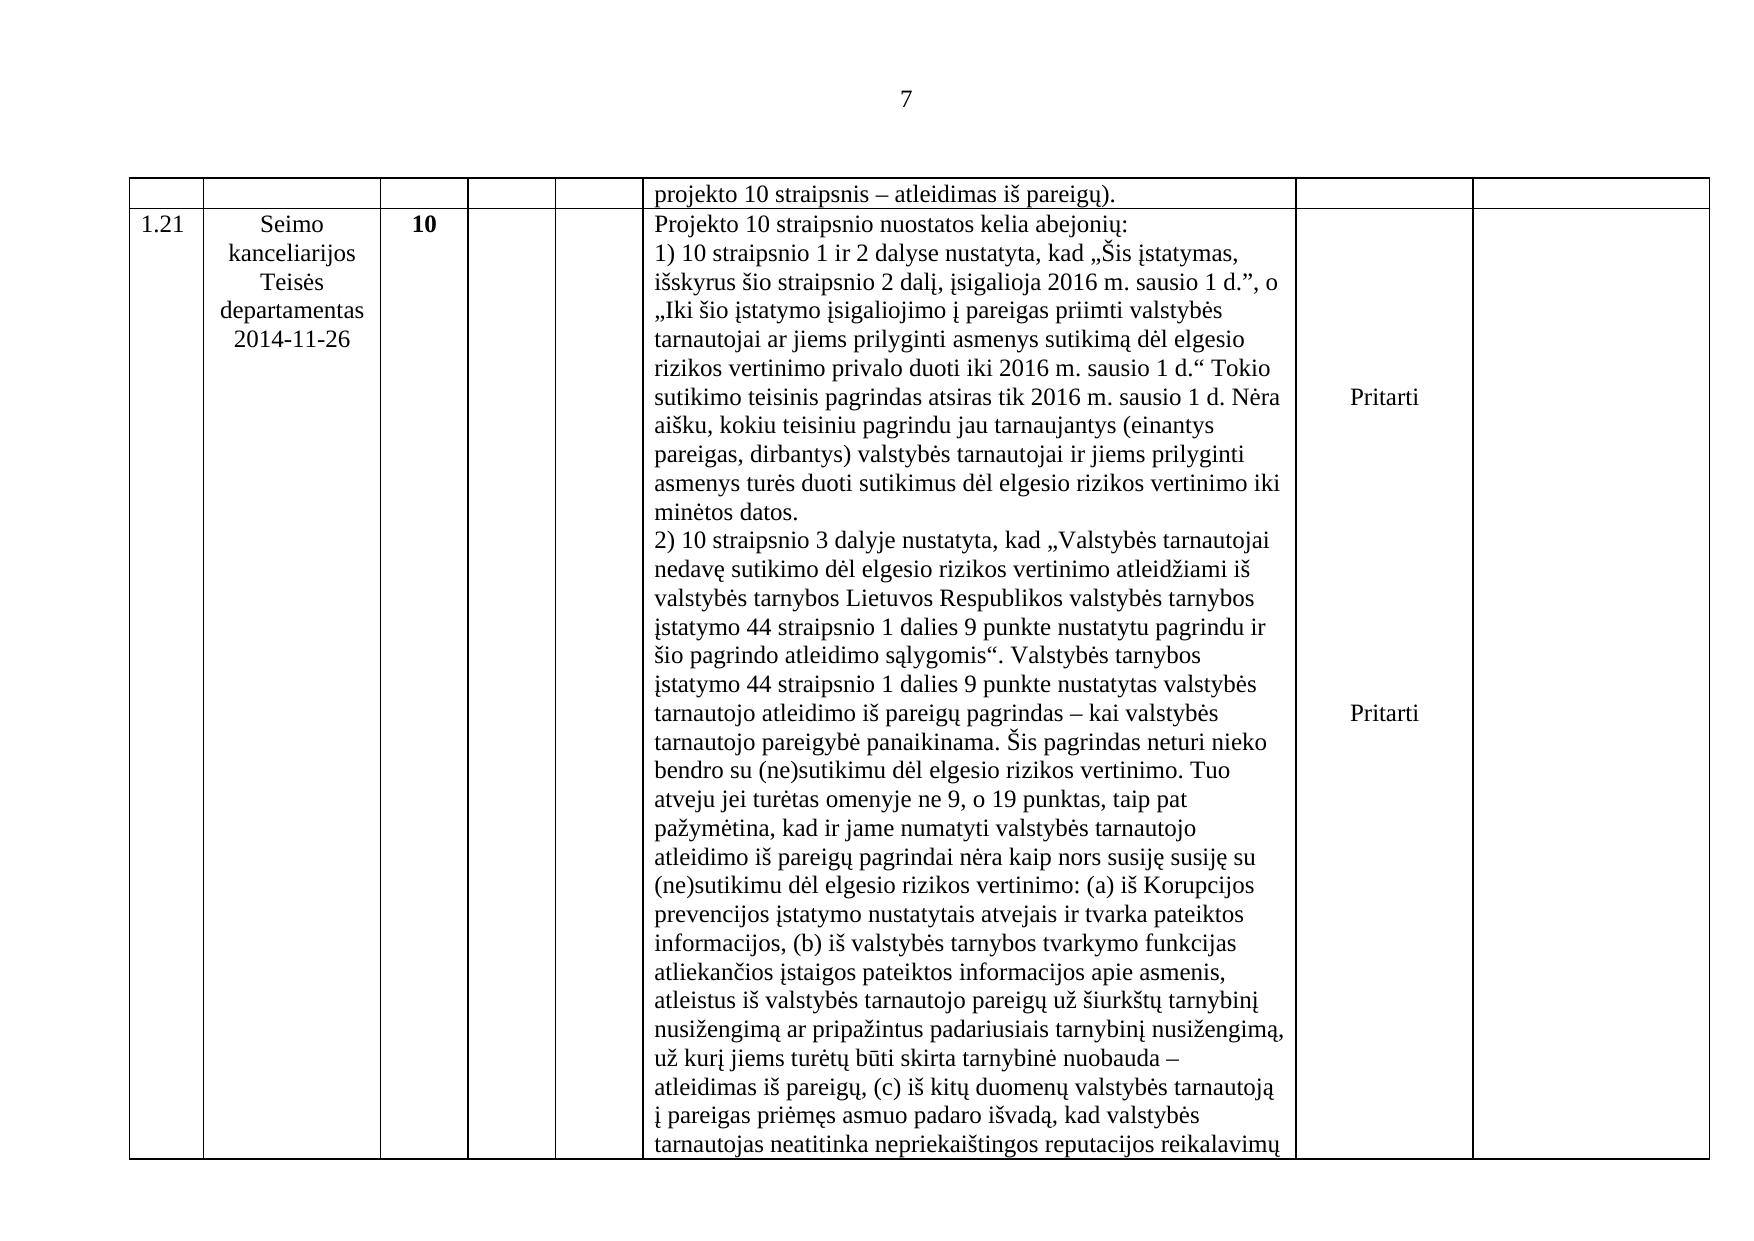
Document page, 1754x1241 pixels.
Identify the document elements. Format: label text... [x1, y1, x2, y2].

table_cell [469, 179, 555, 207]
table_cell projekto 10 straipsnis ­– atleidimas iš pareigų). [644, 179, 1295, 207]
table_cell [381, 179, 467, 207]
table_cell [204, 179, 380, 207]
table_cell 1.21 [130, 209, 203, 1158]
table_cell [556, 209, 642, 1158]
table_cell [1297, 179, 1472, 207]
table_cell 10 [381, 209, 467, 1158]
table_cell Projekto 10 straipsnio nuostatos kelia abejonių: 1) 10 straipsnio 1 ir 2 dalyse nustatyta, kad „Šis įstatymas, išskyrus šio straipsnio 2 dalį, įsigalioja 2016 m. sausio 1 d.”, o „Iki šio įstatymo įsigaliojimo į pareigas priimti valstybės tarnautojai ar jiems prilyginti asmenys sutikimą dėl elgesio rizikos vertinimo privalo duoti iki 2016 m. sausio 1 d.“ Tokio sutikimo teisinis pagrindas atsiras tik 2016 m. sausio 1 d. Nėra aišku, kokiu teisiniu pagrindu jau tarnaujantys (einantys pareigas, dirbantys) valstybės tarnautojai ir jiems prilyginti asmenys turės duoti sutikimus dėl elgesio rizikos vertinimo iki minėtos datos. 2) 10 straipsnio 3 dalyje nustatyta, kad „Valstybės tarnautojai nedavę sutikimo dėl elgesio rizikos vertinimo atleidžiami iš valstybės tarnybos Lietuvos Respublikos valstybės tarnybos įstatymo 44 straipsnio 1 dalies 9 punkte nustatytu pagrindu ir šio pagrindo atleidimo sąlygomis“. Valstybės tarnybos įstatymo 44 straipsnio 1 dalies 9 punkte nustatytas valstybės tarnautojo atleidimo iš pareigų pagrindas – kai valstybės tarnautojo pareigybė panaikinama. Šis pagrindas neturi nieko bendro su (ne)sutikimu dėl elgesio rizikos vertinimo. Tuo atveju jei turėtas omenyje ne 9, o 19 punktas, taip pat pažymėtina, kad ir jame numatyti valstybės tarnautojo atleidimo iš pareigų pagrindai nėra kaip nors susiję susiję su (ne)sutikimu dėl elgesio rizikos vertinimo: (a) iš Korupcijos prevencijos įstatymo nustatytais atvejais ir tvarka pateiktos informacijos, (b) iš valstybės tarnybos tvarkymo funkcijas atliekančios įstaigos pateiktos informacijos apie asmenis, atleistus iš valstybės tarnautojo pareigų už šiurkštų tarnybinį nusižengimą ar pripažintus padariusiais tarnybinį nusižengimą, už kurį jiems turėtų būti skirta tarnybinė nuobauda – atleidimas iš pareigų, (c) iš kitų duomenų valstybės tarnautoją į pareigas priėmęs asmuo padaro išvadą, kad valstybės tarnautojas neatitinka nepriekaištingos reputacijos reikalavimų [644, 209, 1295, 1158]
table_cell Pritarti Pritarti [1297, 209, 1472, 1158]
table_cell [1474, 179, 1709, 207]
table_cell [1474, 209, 1709, 1158]
table_cell [469, 209, 555, 1158]
table_cell Seimo kanceliarijos Teisės departamentas 2014-11-26 [204, 209, 380, 1158]
table_cell [556, 179, 642, 207]
table_cell [130, 179, 203, 207]
